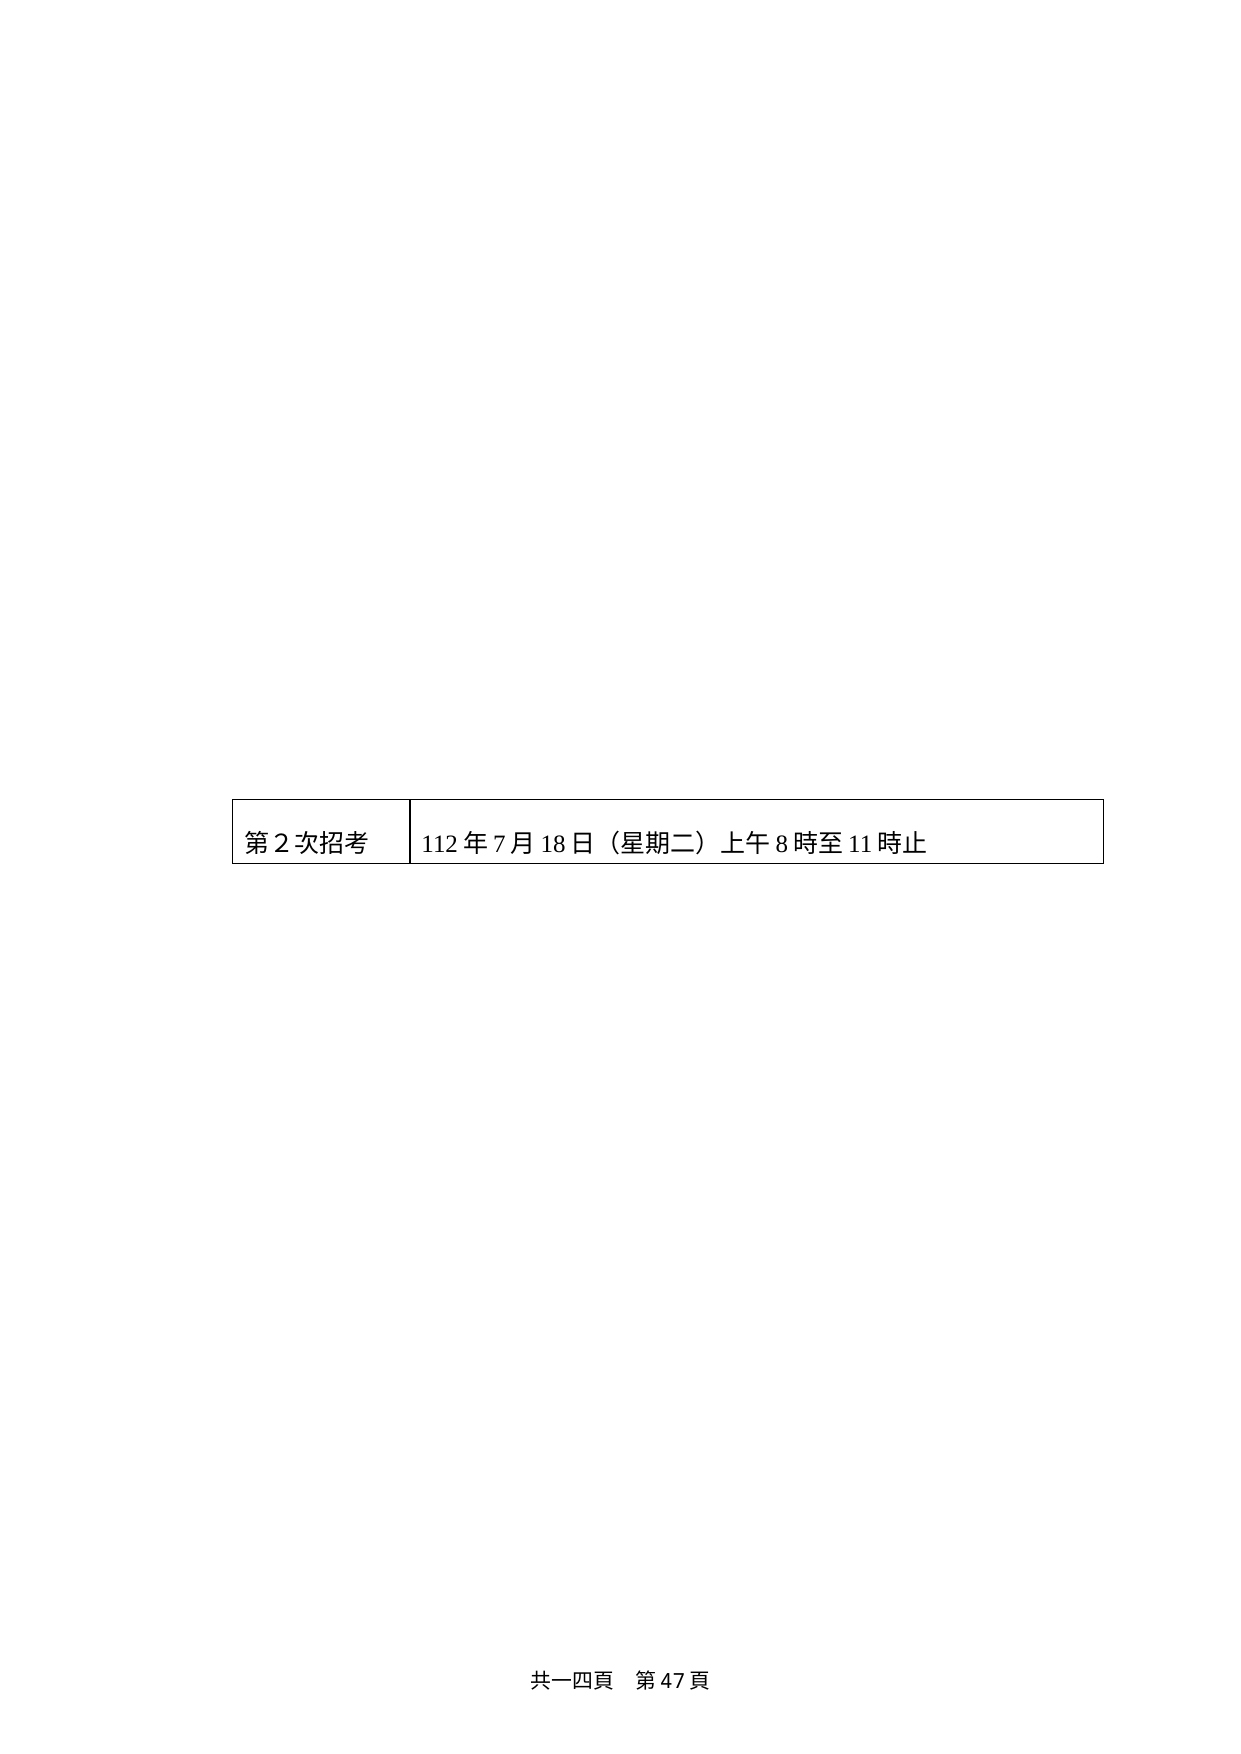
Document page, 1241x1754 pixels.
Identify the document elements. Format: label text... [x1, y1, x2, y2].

table_cell 第２次招考 [233, 800, 409, 863]
table_cell 112年7月18日（星期二）上午8時至11時止 [411, 800, 1103, 863]
